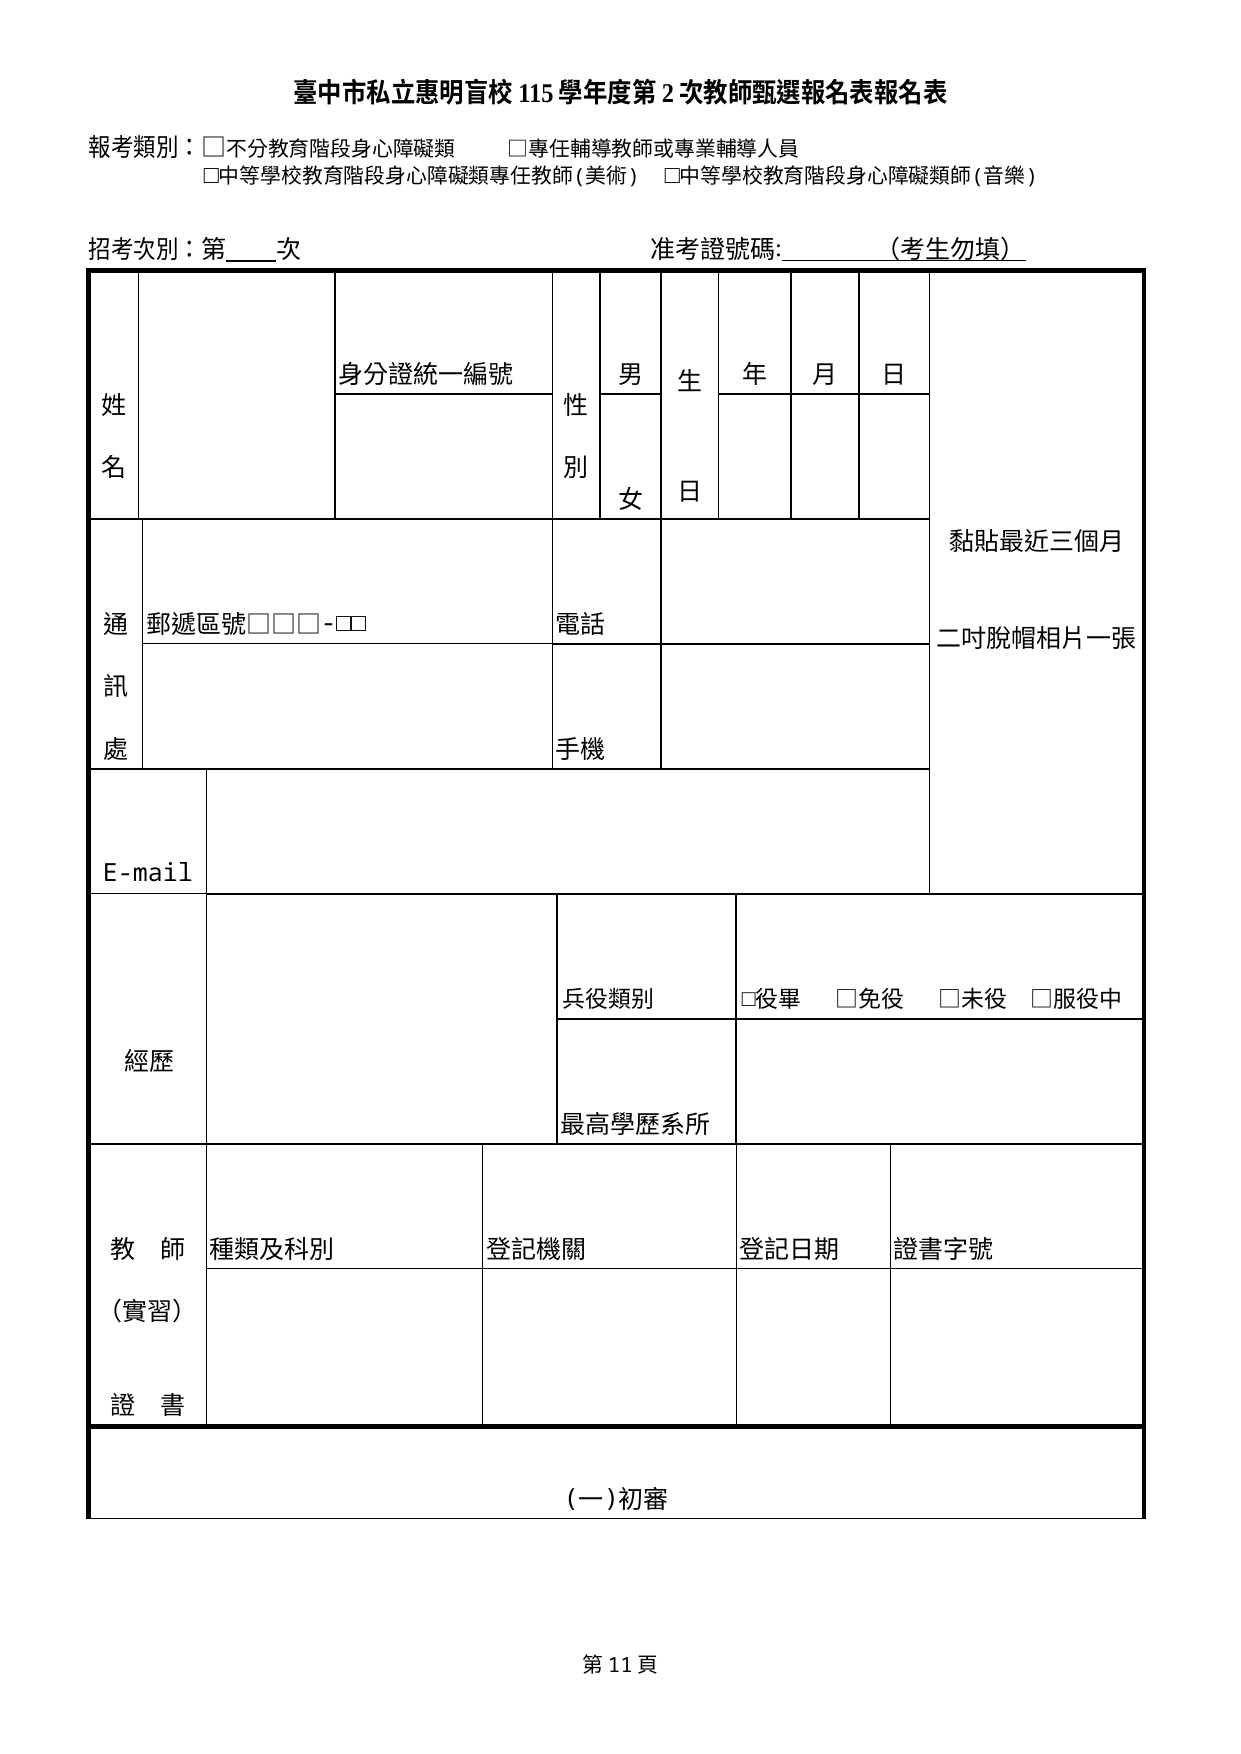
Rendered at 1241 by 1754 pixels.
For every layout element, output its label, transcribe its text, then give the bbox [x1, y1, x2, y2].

table_cell [860, 395, 929, 518]
table_cell 兵役類别 [558, 895, 735, 1018]
table_cell [662, 645, 929, 768]
text 臺中市私立惠明盲校115學年度第2次教師甄選報名表報名表 [89, 81, 1152, 108]
table_cell [207, 1269, 482, 1424]
table_cell [792, 395, 858, 518]
table_cell 證書字號 [891, 1145, 1142, 1268]
table_cell [1146, 1424, 1152, 1518]
table_cell 郵遞區號□□□-□□ [143, 520, 552, 643]
table_header 性別 [553, 273, 599, 518]
table_cell [1146, 393, 1152, 518]
table_header 黏貼最近三個月 二吋脫帽相片一張 [930, 273, 1142, 893]
table_header 日 [860, 273, 929, 393]
table_cell [1146, 1018, 1152, 1143]
table_cell (一)初審 [91, 1429, 1142, 1518]
table_cell 手機 [553, 645, 660, 768]
table_header 生 日 [662, 273, 718, 518]
table_cell 登記機關 [483, 1145, 736, 1268]
table_header 身分證統一編號 [336, 273, 552, 393]
table_cell 女 [601, 395, 660, 518]
table_cell 教 師 （實習） 證 書 [91, 1145, 206, 1424]
table_cell [207, 770, 929, 893]
table_cell 種類及科別 [207, 1145, 482, 1268]
table_cell [1146, 1143, 1152, 1268]
table_header 月 [792, 273, 858, 393]
table_cell 通訊處 [91, 520, 142, 768]
table_cell 經歷 [91, 894, 206, 1143]
table_header 姓名 [91, 273, 138, 518]
table_cell [336, 395, 552, 518]
table_header [139, 273, 334, 518]
table_cell [1146, 768, 1152, 893]
table_cell [891, 1269, 1142, 1424]
table_cell [1146, 1268, 1152, 1424]
table_header [1146, 268, 1152, 393]
table_cell [737, 1020, 1142, 1143]
table_cell [1146, 518, 1152, 643]
table_cell [483, 1269, 736, 1424]
table_cell □役畢 □免役 □未役 □服役中 [737, 895, 1142, 1018]
table_cell [143, 644, 552, 768]
table_header 年 [719, 273, 790, 393]
table_cell 登記日期 [737, 1145, 890, 1268]
table_cell [662, 520, 929, 643]
table_cell [207, 895, 556, 1143]
table_header 男 [601, 273, 660, 393]
table_cell [737, 1269, 890, 1424]
table_cell [719, 395, 790, 518]
table_cell 最高學歷系所 [558, 1020, 735, 1143]
table_cell [1146, 893, 1152, 1018]
table_cell 電話 [553, 520, 660, 643]
text □中等學校教育階段身心障礙類專任教師(美術) □中等學校教育階段身心障礙類師(音樂) [204, 162, 1152, 189]
text 報考類別：□不分教育階段身心障礙類 □專任輔導教師或專業輔導人員 [89, 135, 1152, 162]
table_cell E-mail [91, 770, 206, 893]
text 招考次別：第 次 准考證號碼: （考生勿填） [89, 206, 1152, 268]
table_cell [1146, 643, 1152, 768]
